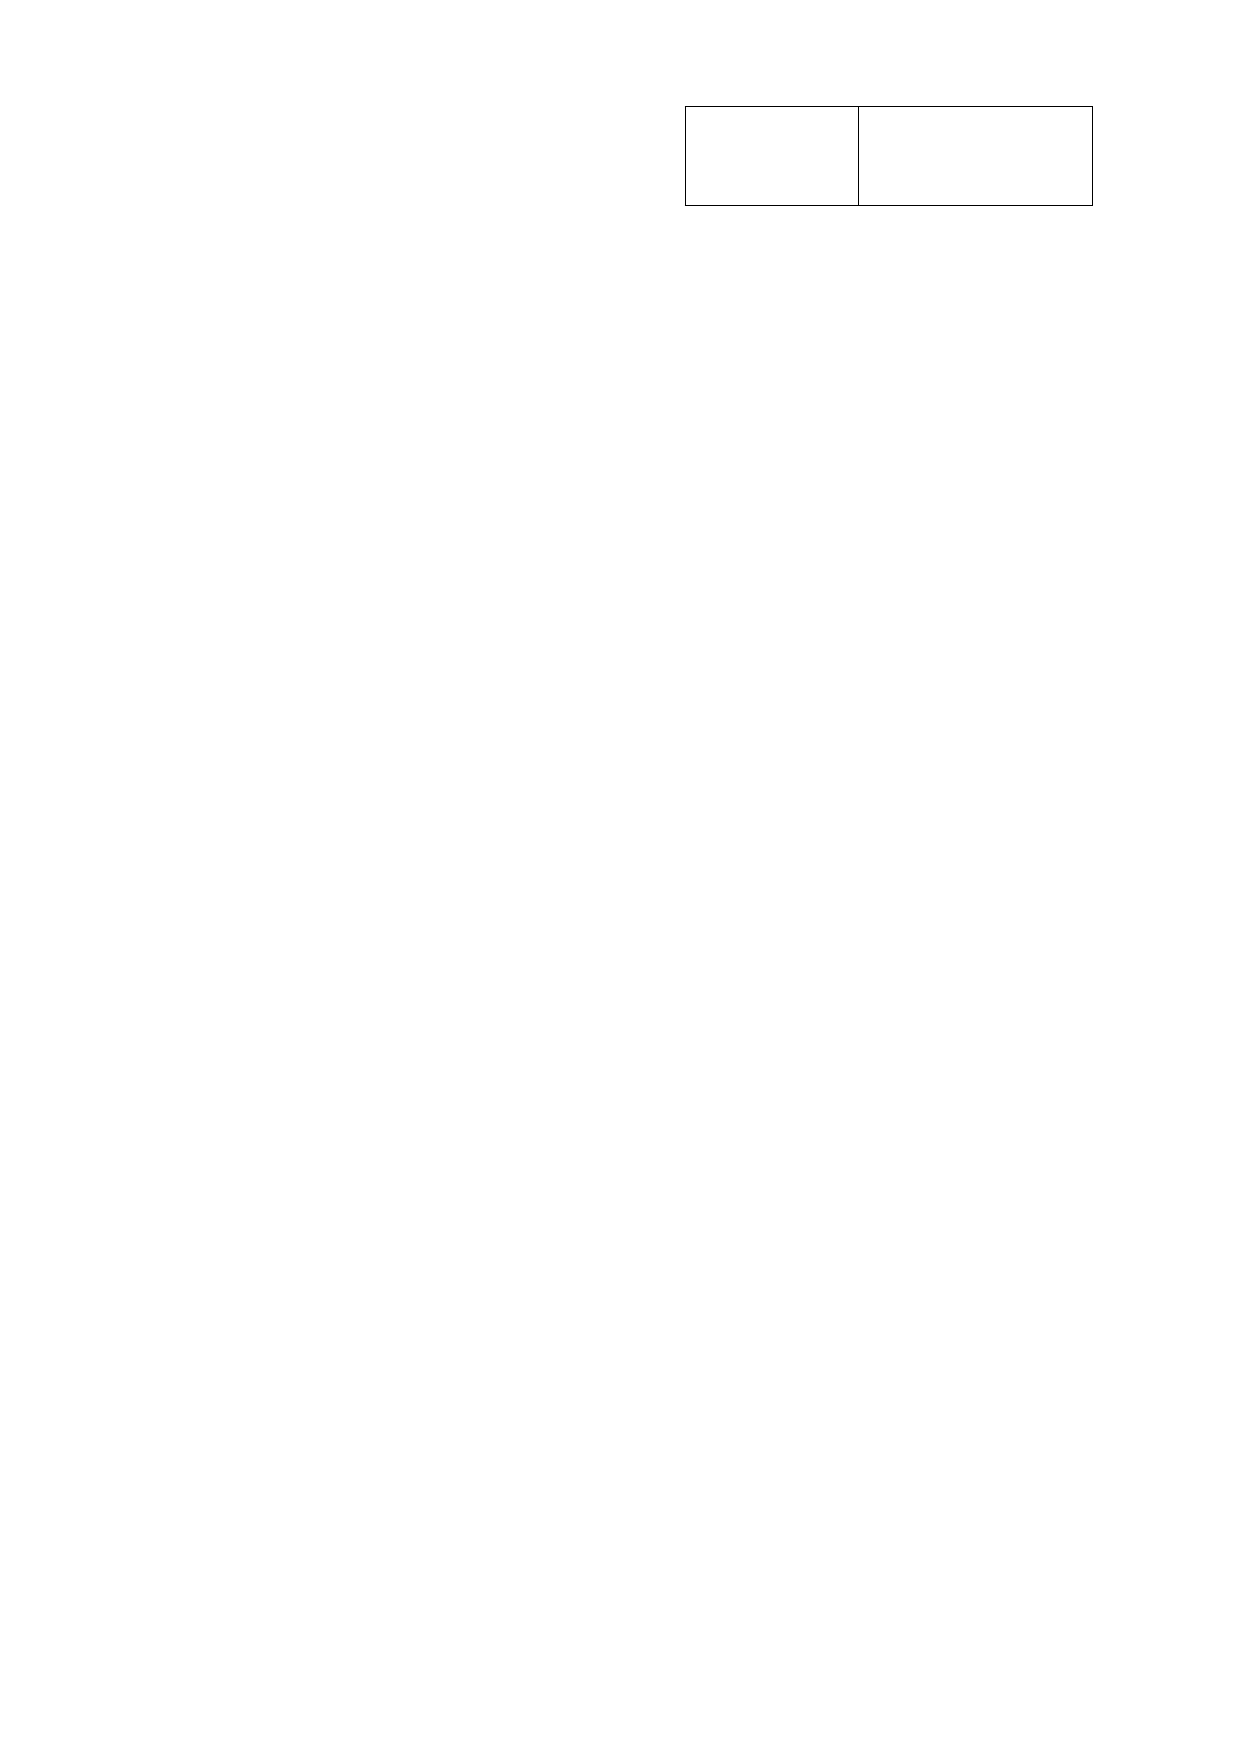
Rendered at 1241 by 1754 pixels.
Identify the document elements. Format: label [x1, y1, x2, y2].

table_cell [686, 107, 858, 205]
table_cell [859, 107, 1092, 205]
